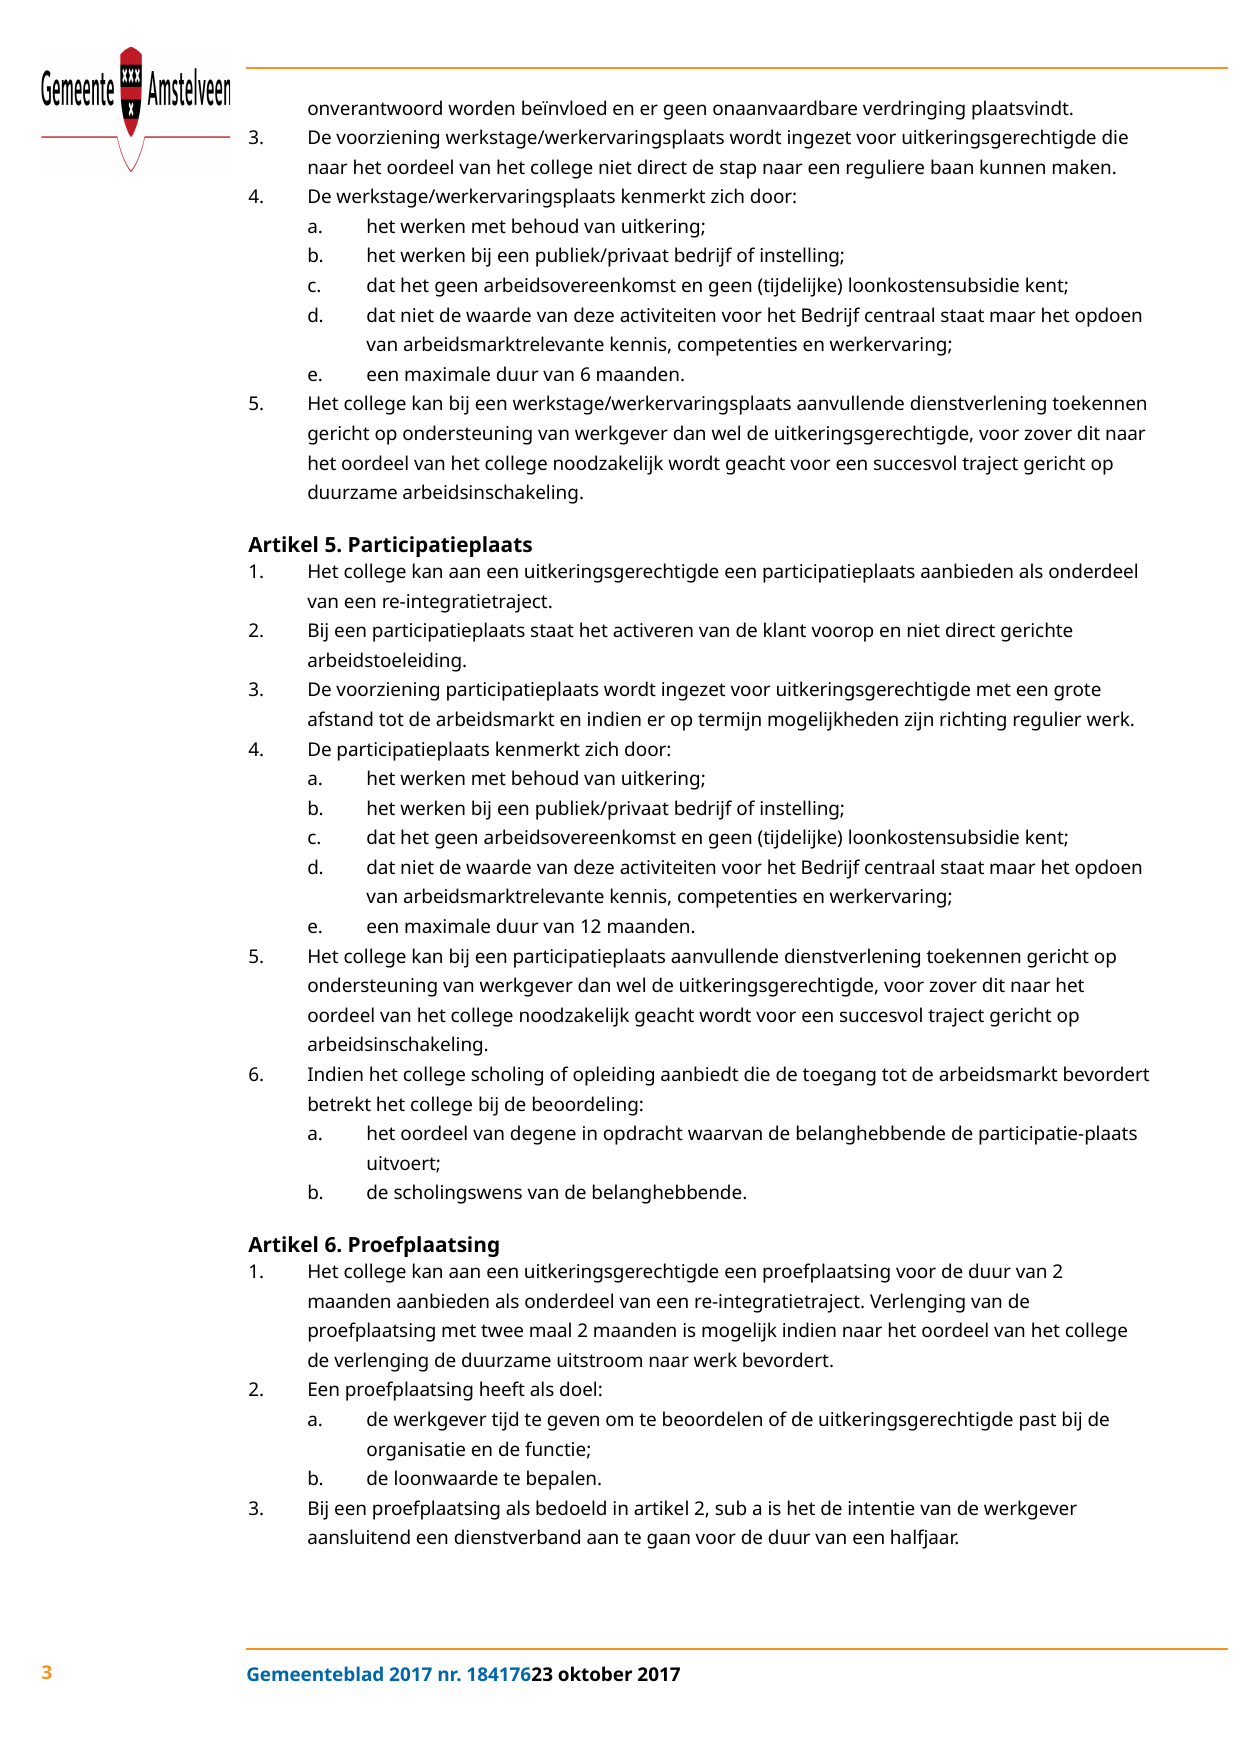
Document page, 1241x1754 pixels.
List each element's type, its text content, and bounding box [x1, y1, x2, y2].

list de werkgever tijd te geven om te beoordelen of de uitkeringsgerechtigde past bij de organisatie en de functie; [307, 1406, 1152, 1462]
list Het college kan aan een uitkeringsgerechtigde een participatieplaats aanbieden als onderdeel van een re-integratietraject. [248, 558, 1152, 613]
list Een proefplaatsing heeft als doel: [248, 1377, 1152, 1402]
list Bij een proefplaatsing als bedoeld in artikel 2, sub a is het de intentie van de werkgever aansluitend een dienstverband aan te gaan voor de duur van een halfjaar. [248, 1495, 1152, 1550]
list onverantwoord worden beïnvloed en er geen onaanvaardbare verdringing plaatsvindt. [248, 95, 1152, 121]
list dat het geen arbeidsovereenkomst en geen (tijdelijke) loonkostensubsidie kent; [307, 272, 1152, 298]
list dat het geen arbeidsovereenkomst en geen (tijdelijke) loonkostensubsidie kent; [307, 824, 1152, 850]
list het werken met behoud van uitkering; [307, 213, 1152, 239]
list De voorziening werkstage/werkervaringsplaats wordt ingezet voor uitkeringsgerechtigde die naar het oordeel van het college niet direct de stap naar een reguliere baan kunnen maken. [248, 124, 1152, 180]
list Indien het college scholing of opleiding aanbiedt die de toegang tot de arbeidsmarkt bevordert betrekt het college bij de beoordeling: [248, 1061, 1152, 1116]
list dat niet de waarde van deze activiteiten voor het Bedrijf centraal staat maar het opdoen van arbeidsmarktrelevante kennis, competenties en werkervaring; [307, 302, 1152, 357]
text Artikel 5. Participatieplaats [248, 530, 1152, 558]
text Artikel 6. Proefplaatsing [248, 1230, 1152, 1258]
list De participatieplaats kenmerkt zich door: [248, 736, 1152, 761]
list De voorziening participatieplaats wordt ingezet voor uitkeringsgerechtigde met een grote afstand tot de arbeidsmarkt en indien er op termijn mogelijkheden zijn richting regulier werk. [248, 677, 1152, 732]
list het oordeel van degene in opdracht waarvan de belanghebbende de participatie-plaats uitvoert; [307, 1120, 1152, 1176]
picture [41, 47, 231, 172]
list het werken bij een publiek/privaat bedrijf of instelling; [307, 243, 1152, 268]
list Het college kan aan een uitkeringsgerechtigde een proefplaatsing voor de duur van 2 maanden aanbieden als onderdeel van een re-integratietraject. Verlenging van de proefplaatsing met twee maal 2 maanden is mogelijk indien naar het oordeel van het college de verlenging de duurzame uitstroom naar werk bevordert. [248, 1258, 1152, 1373]
list een maximale duur van 6 maanden. [307, 361, 1152, 387]
list Het college kan bij een participatieplaats aanvullende dienstverlening toekennen gericht op ondersteuning van werkgever dan wel de uitkeringsgerechtigde, voor zover dit naar het oordeel van het college noodzakelijk geacht wordt voor een succesvol traject gericht op arbeidsinschakeling. [248, 943, 1152, 1057]
list Het college kan bij een werkstage/werkervaringsplaats aanvullende dienstverlening toekennen gericht op ondersteuning van werkgever dan wel de uitkeringsgerechtigde, voor zover dit naar het oordeel van het college noodzakelijk wordt geacht voor een succesvol traject gericht op duurzame arbeidsinschakeling. [248, 391, 1152, 505]
list Bij een participatieplaats staat het activeren van de klant voorop en niet direct gerichte arbeidstoeleiding. [248, 617, 1152, 673]
list een maximale duur van 12 maanden. [307, 913, 1152, 939]
list de scholingswens van de belanghebbende. [307, 1179, 1152, 1205]
list de loonwaarde te bepalen. [307, 1465, 1152, 1491]
list het werken bij een publiek/privaat bedrijf of instelling; [307, 795, 1152, 821]
list het werken met behoud van uitkering; [307, 765, 1152, 791]
list De werkstage/werkervaringsplaats kenmerkt zich door: [248, 183, 1152, 209]
list dat niet de waarde van deze activiteiten voor het Bedrijf centraal staat maar het opdoen van arbeidsmarktrelevante kennis, competenties en werkervaring; [307, 854, 1152, 909]
